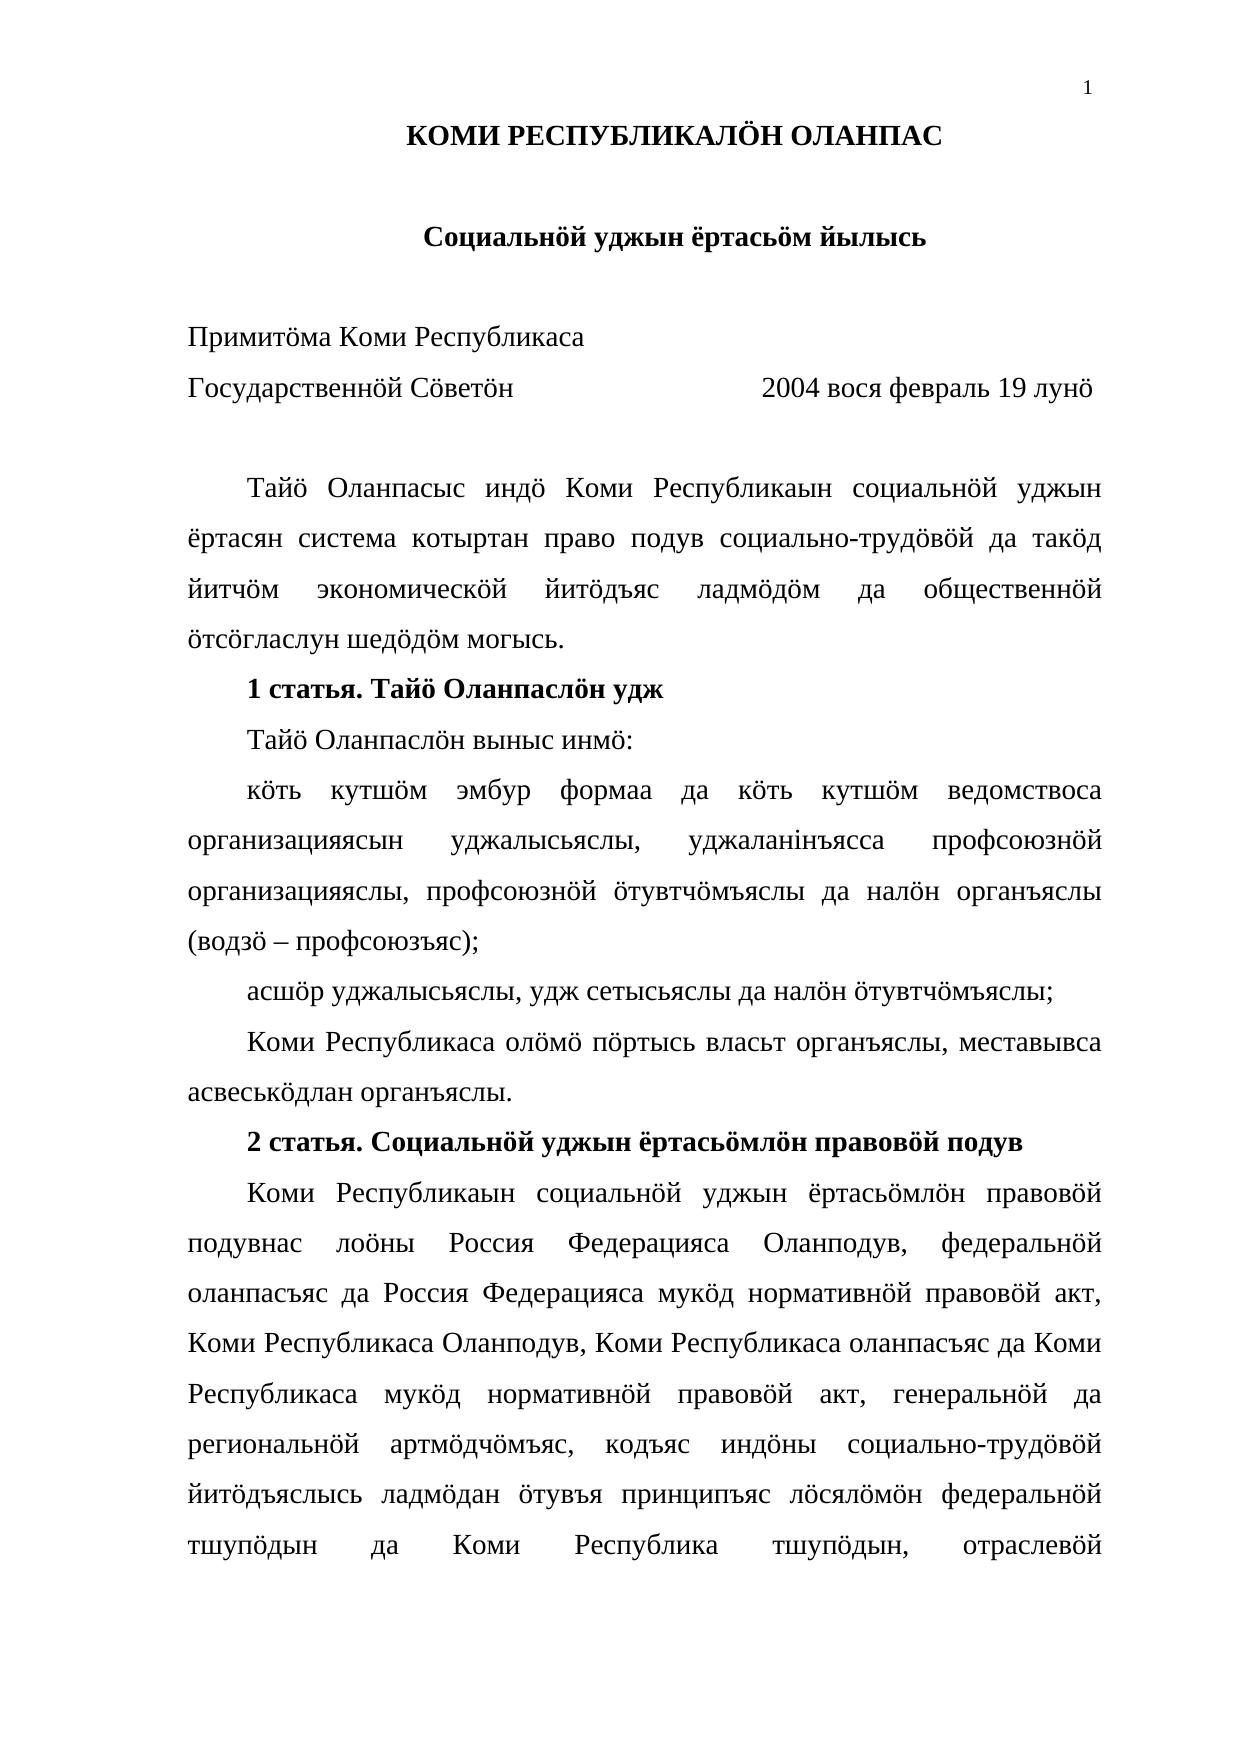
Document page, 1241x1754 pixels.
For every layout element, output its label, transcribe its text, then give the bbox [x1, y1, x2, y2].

text кöть кутшöм эмбур формаа да кöть кутшöм ведомствоса организацияясын уджалысьяслы, уджаланiнъясса профсоюзнöй организацияяслы, профсоюзнöй öтувтчöмъяслы да налöн органъяслы (водзö – профсоюзъяс); [187, 772, 1103, 957]
subtitle КОМИ РЕСПУБЛИКАЛÖН ОЛАНПАС [187, 118, 1103, 152]
text Тайö Оланпаслöн выныс инмö: [187, 722, 1103, 755]
text 2 статья. Социальнöй уджын ёртасьöмлöн правовöй подув [187, 1124, 1103, 1158]
text 1 статья. Тайö Оланпаслöн удж [187, 672, 1103, 705]
text Государственнöй Сöветöн 2004 вося февраль 19 лунö [187, 370, 1103, 403]
text Коми Республикаын социальнöй уджын ёртасьöмлöн правовöй подувнас лоöны Россия Федерацияса Оланподув, федеральнöй оланпасъяс да Россия Федерацияса мукöд нормативнöй правовöй акт, Коми Республикаса Оланподув, Коми Республикаса оланпасъяс да Коми Республикаса мукöд нормативнöй правовöй акт, генеральнöй да региональнöй артмöдчöмъяс, кодъяс индöны социально-трудöвöй йитöдъяслысь ладмöдан öтувъя принципъяс лöсялöмöн федеральнöй тшупöдын да Коми Республика тшупöдын, отраслевöй [187, 1175, 1103, 1560]
text Тайö Оланпасыс индö Коми Республикаын социальнöй уджын ёртасян система котыртан право подув социально-трудöвöй да такöд йитчöм экономическöй йитöдъяс ладмöдöм да общественнöй öтсöгласлун шедöдöм могысь. [187, 470, 1103, 655]
text Коми Республикаса олöмö пöртысь власьт органъяслы, меставывса асвеськöдлан органъяслы. [187, 1024, 1103, 1108]
text Социальнöй уджын ёртасьöм йылысь [187, 219, 1103, 252]
text асшöр уджалысьяслы, удж сетысьяслы да налöн öтувтчöмъяслы; [187, 973, 1103, 1007]
subtitle Примитöма Коми Республикаса [187, 319, 1103, 353]
